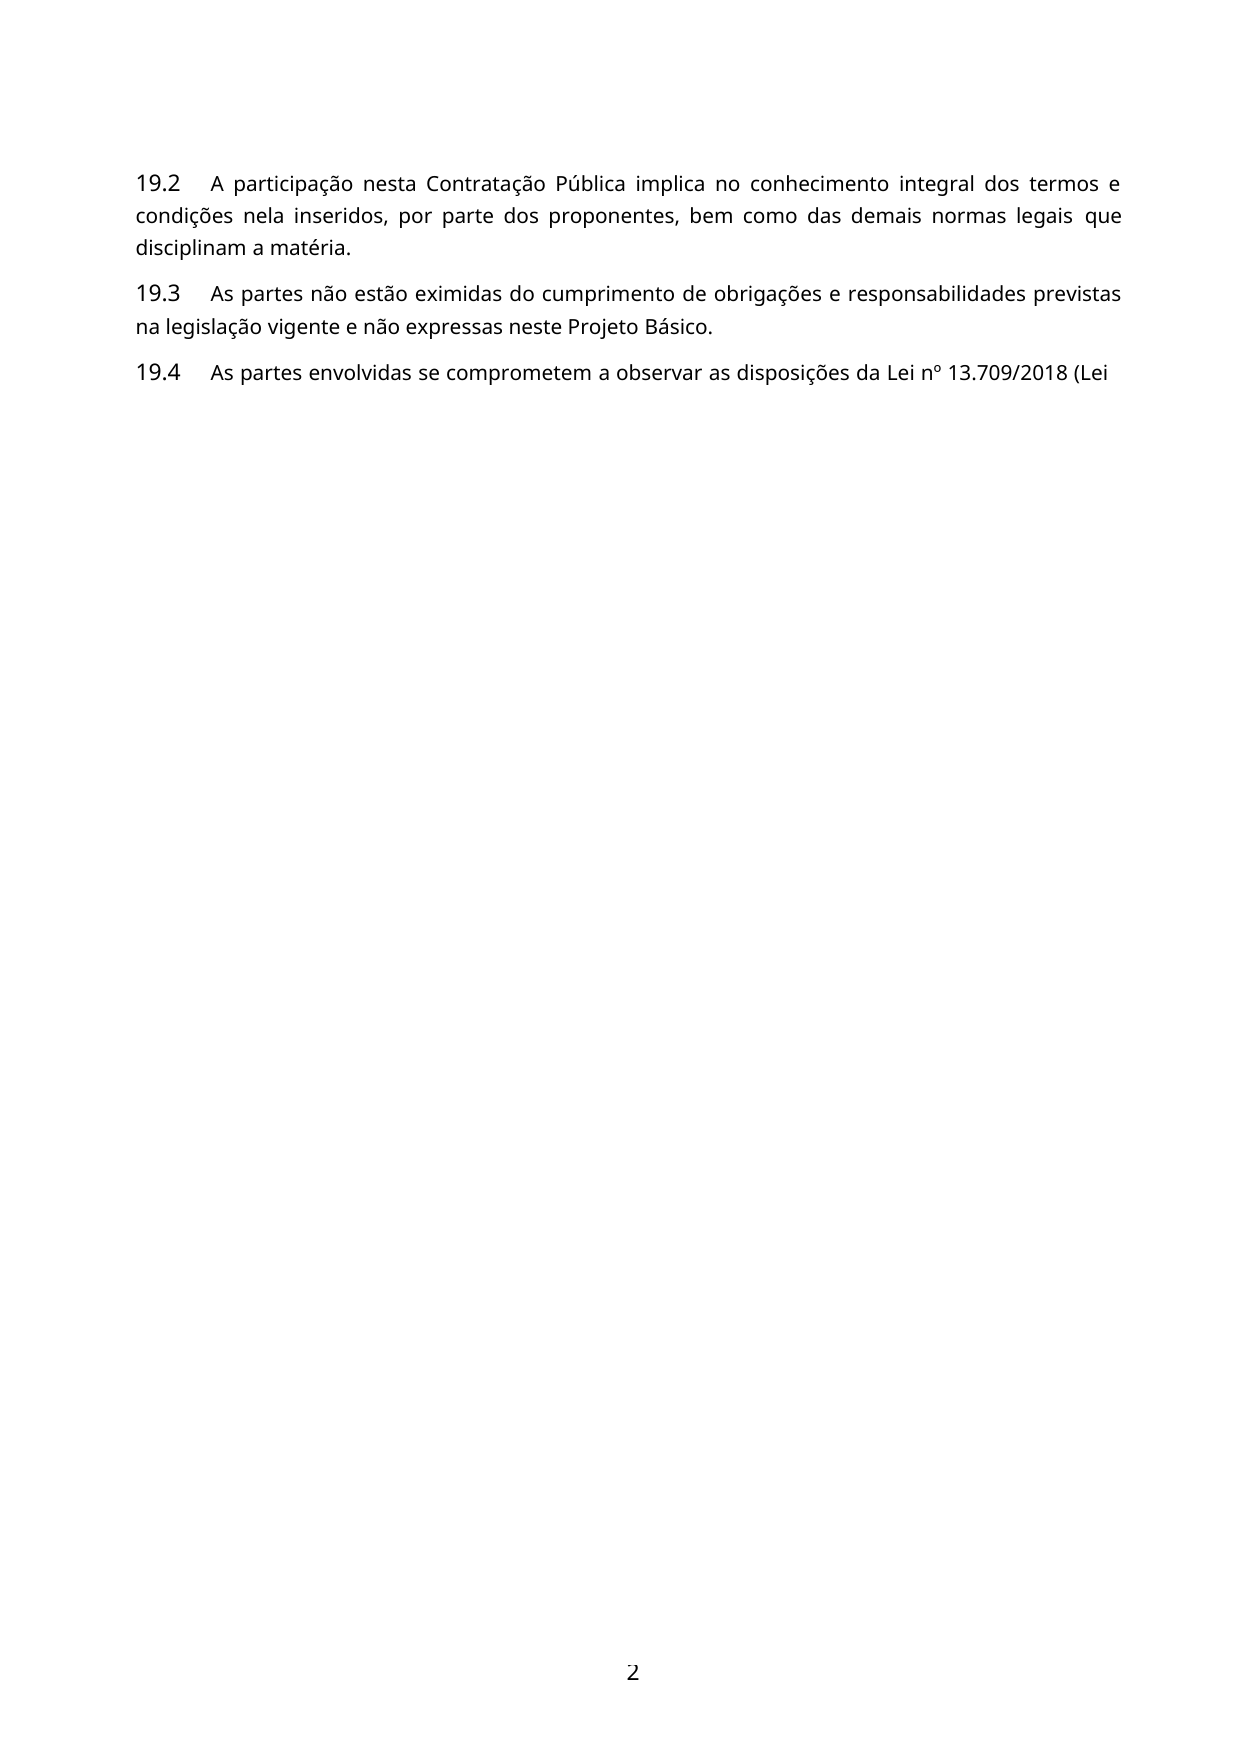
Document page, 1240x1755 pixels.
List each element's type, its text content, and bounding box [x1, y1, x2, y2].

list As partes envolvidas se comprometem a observar as disposições da Lei nº 13.709/2018 (Lei [135, 356, 1239, 387]
list A participação nesta Contratação Pública implica no conhecimento integral dos termos e condições nela inseridos, por parte dos proponentes, bem como das demais normas legais que disciplinam a matéria. [135, 167, 1122, 261]
list As partes não estão eximidas do cumprimento de obrigações e responsabilidades previstas na legislação vigente e não expressas neste Projeto Básico. [135, 277, 1122, 340]
